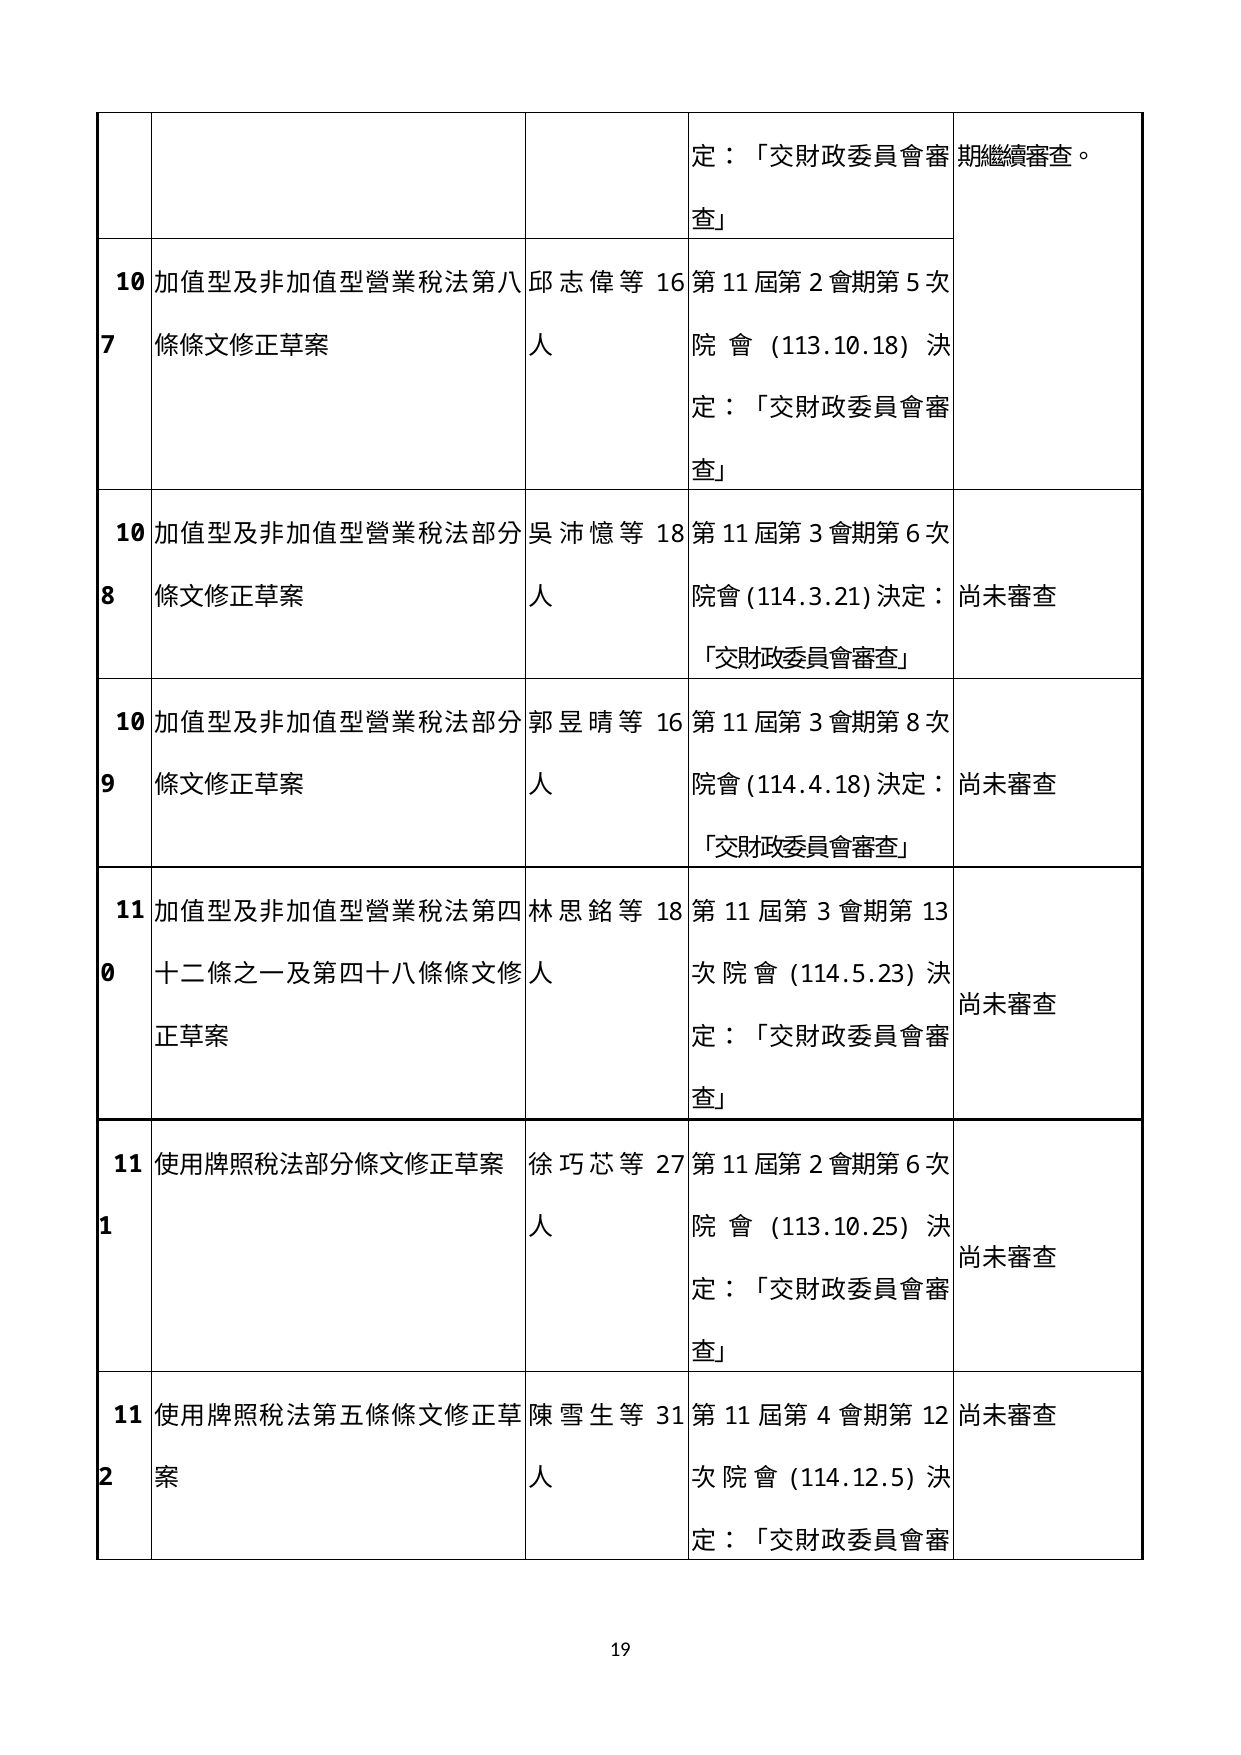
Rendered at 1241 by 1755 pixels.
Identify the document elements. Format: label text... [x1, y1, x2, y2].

table_cell [99, 1372, 151, 1559]
table_cell 第11屆第2會期第6次院會(113.10.25)決定：「交財政委員會審查」 [689, 1121, 953, 1371]
table_cell 尚未審查 [954, 1372, 1141, 1559]
table_cell 第11屆第3會期第6次院會(114.3.21)決定：「交財政委員會審查」 [689, 490, 953, 678]
table_cell 第11屆第3會期第8次院會(114.4.18)決定：「交財政委員會審查」 [689, 679, 953, 866]
table_cell 第11屆第2會期第5次院會(113.10.18)決定：「交財政委員會審查」 [689, 239, 953, 489]
table_cell 尚未審查 [954, 490, 1141, 678]
table_cell 加值型及非加值型營業稅法第四十二條之一及第四十八條條文修正草案 [152, 868, 525, 1117]
table_cell 使用牌照稅法第五條條文修正草案 [152, 1372, 525, 1559]
table_cell [99, 113, 151, 238]
table_cell [99, 679, 151, 866]
table_cell 定：「交財政委員會審查」 [689, 113, 953, 238]
table_cell [99, 490, 151, 678]
table_cell 尚未審查 [954, 868, 1141, 1117]
table_cell 徐巧芯等27人 [526, 1121, 688, 1371]
table_cell 加值型及非加值型營業稅法第八條條文修正草案 [152, 239, 525, 489]
table_cell 郭昱晴等16人 [526, 679, 688, 866]
table_cell 第11屆第4會期第12次院會(114.12.5)決定：「交財政委員會審 [689, 1372, 953, 1559]
table_cell [99, 1121, 151, 1371]
table_cell [99, 239, 151, 489]
table_cell 尚未審查 [954, 1121, 1141, 1371]
table_cell 第11屆第3會期第13次院會(114.5.23)決定：「交財政委員會審查」 [689, 868, 953, 1117]
table_cell 使用牌照稅法部分條文修正草案 [152, 1121, 525, 1371]
table_cell [99, 1470, 108, 1482]
table_cell 尚未審查 [954, 679, 1141, 866]
table_cell [526, 113, 688, 238]
table_cell 林思銘等18人 [526, 868, 688, 1117]
table_cell 陳雪生等31人 [526, 1372, 688, 1559]
table_cell [152, 113, 525, 238]
table_cell 期繼續審查。 [954, 113, 1141, 489]
table_cell 加值型及非加值型營業稅法部分條文修正草案 [152, 490, 525, 678]
table_cell [99, 868, 151, 1117]
table_cell 邱志偉等16人 [526, 239, 688, 489]
table_cell 加值型及非加值型營業稅法部分條文修正草案 [152, 679, 525, 866]
table_cell 吳沛憶等18人 [526, 490, 688, 678]
